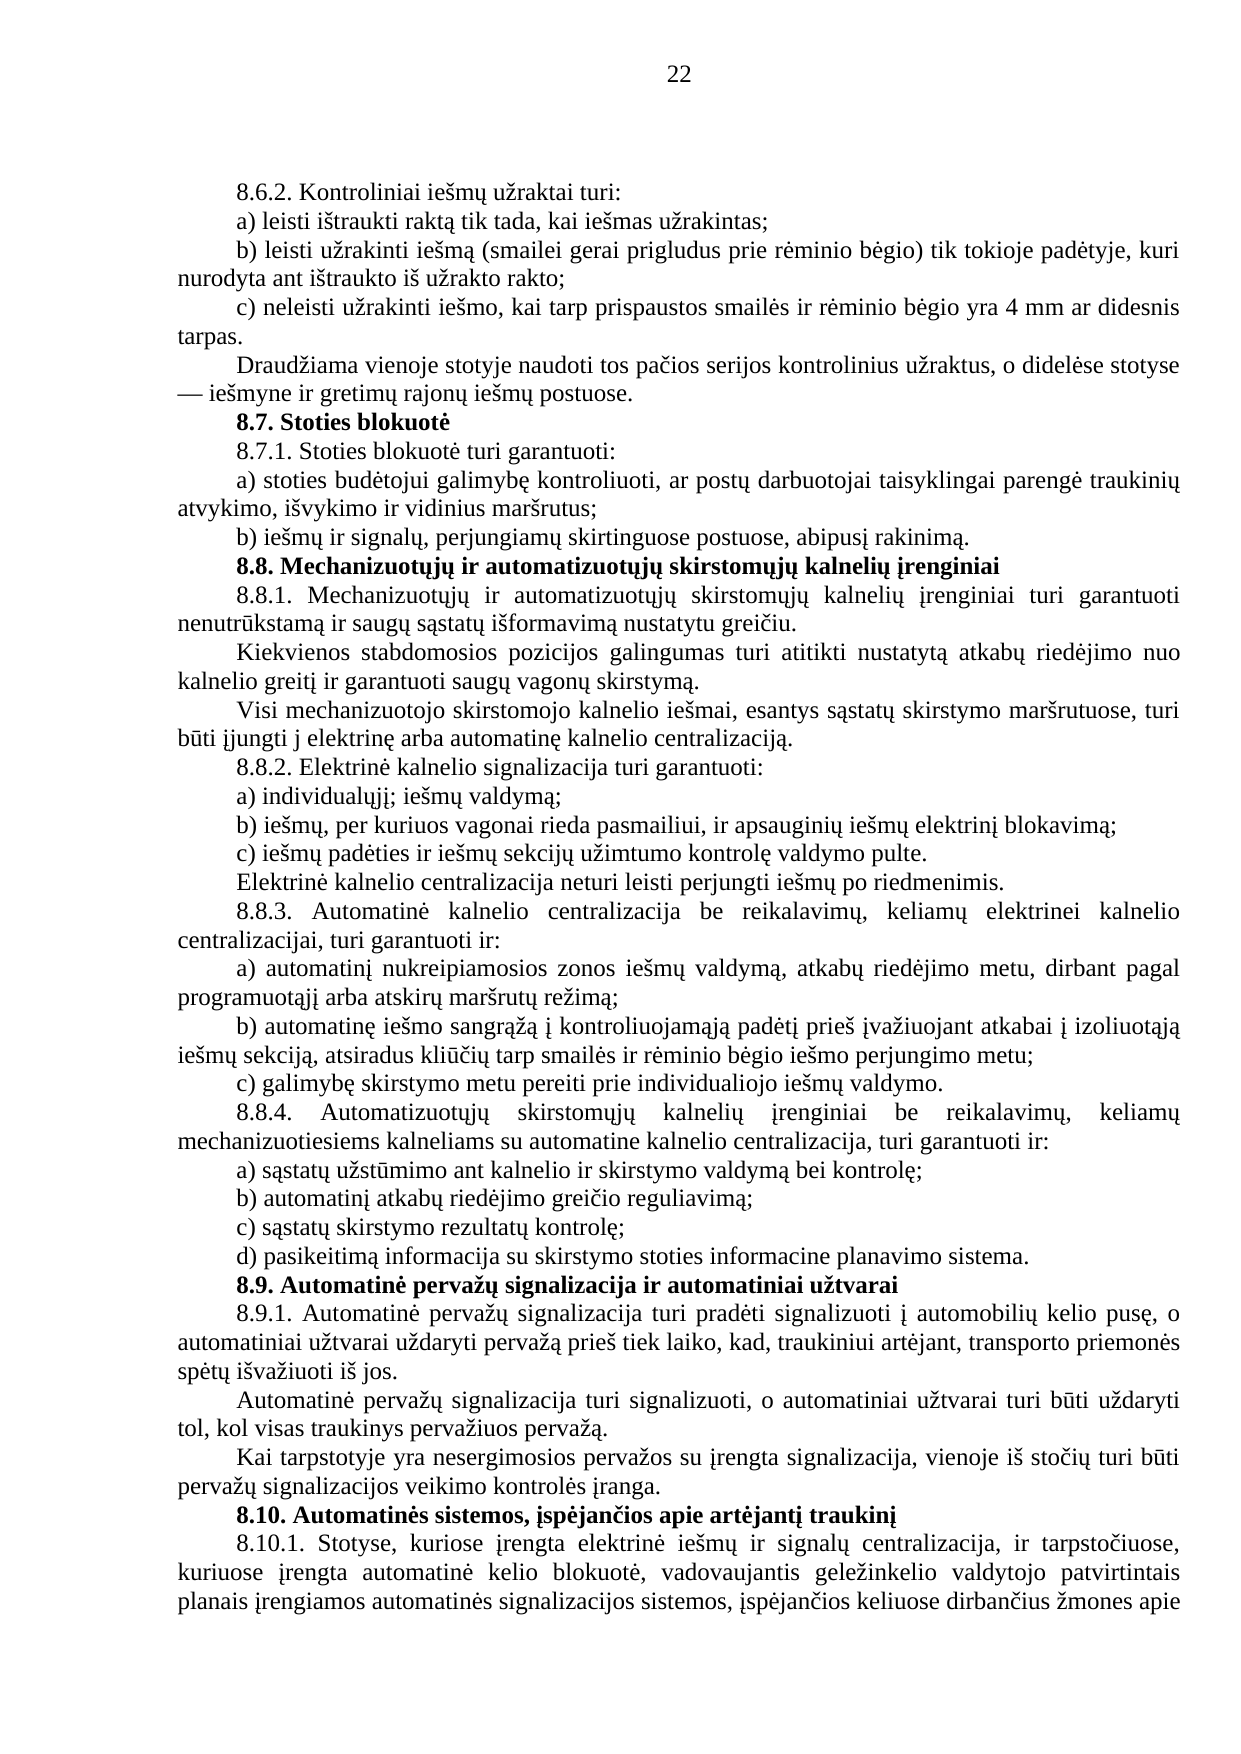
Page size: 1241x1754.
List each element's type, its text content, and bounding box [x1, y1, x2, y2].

text Kiekvienos stabdomosios pozicijos galingumas turi atitikti nustatytą atkabų riedėjimo nuo kalnelio greitį ir garantuoti saugų vagonų skirstymą. [177, 637, 1181, 695]
text d) pasikeitimą informacija su skirstymo stoties informacine planavimo sistema. [177, 1241, 1181, 1270]
text 8.7.1. Stoties blokuotė turi garantuoti: [177, 436, 1181, 465]
text 8.10. Automatinės sistemos, įspėjančios apie artėjantį traukinį [236, 1500, 1139, 1528]
text b) automatinę iešmo sangrąžą į kontroliuojamąją padėtį prieš įvažiuojant atkabai į izoliuotąją iešmų sekciją, atsiradus kliūčių tarp smailės ir rėminio bėgio iešmo perjungimo metu; [177, 1011, 1181, 1068]
text b) iešmų, per kuriuos vagonai rieda pasmailiui, ir apsauginių iešmų elektrinį blokavimą; [177, 810, 1181, 838]
text 8.8.3. Automatinė kalnelio centralizacija be reikalavimų, keliamų elektrinei kalnelio centralizacijai, turi garantuoti ir: [177, 896, 1181, 953]
text a) automatinį nukreipiamosios zonos iešmų valdymą, atkabų riedėjimo metu, dirbant pagal programuotąjį arba atskirų maršrutų režimą; [177, 953, 1181, 1011]
text b) iešmų ir signalų, perjungiamų skirtinguose postuose, abipusį rakinimą. [177, 522, 1181, 551]
text 8.8.2. Elektrinė kalnelio signalizacija turi garantuoti: [177, 752, 1181, 781]
text b) automatinį atkabų riedėjimo greičio reguliavimą; [177, 1183, 1181, 1212]
text c) galimybę skirstymo metu pereiti prie individualiojo iešmų valdymo. [177, 1068, 1181, 1097]
text Elektrinė kalnelio centralizacija neturi leisti perjungti iešmų po riedmenimis. [177, 867, 1181, 896]
text 8.10.1. Stotyse, kuriose įrengta elektrinė iešmų ir signalų centralizacija, ir tarpstočiuose, kuriuose įrengta automatinė kelio blokuotė, vadovaujantis geležinkelio valdytojo patvirtintais planais įrengiamos automatinės signalizacijos sistemos, įspėjančios keliuose dirbančius žmones apie [177, 1528, 1181, 1615]
text Kai tarpstotyje yra nesergimosios pervažos su įrengta signalizacija, vienoje iš stočių turi būti pervažų signalizacijos veikimo kontrolės įranga. [177, 1442, 1181, 1500]
text 8.8. Mechanizuotųjų ir automatizuotųjų skirstomųjų kalnelių įrenginiai [236, 551, 1139, 580]
text b) leisti užrakinti iešmą (smailei gerai prigludus prie rėminio bėgio) tik tokioje padėtyje, kuri nurodyta ant ištraukto iš užrakto rakto; [177, 235, 1181, 292]
text 8.9. Automatinė pervažų signalizacija ir automatiniai užtvarai [236, 1270, 1139, 1298]
text Draudžiama vienoje stotyje naudoti tos pačios serijos kontrolinius užraktus, o didelėse stotyse — iešmyne ir gretimų rajonų iešmų postuose. [177, 350, 1181, 407]
text 8.6.2. Kontroliniai iešmų užraktai turi: [177, 177, 1181, 206]
text a) stoties budėtojui galimybę kontroliuoti, ar postų darbuotojai taisyklingai parengė traukinių atvykimo, išvykimo ir vidinius maršrutus; [177, 465, 1181, 522]
text 8.7. Stoties blokuotė [236, 407, 1139, 436]
text a) sąstatų užstūmimo ant kalnelio ir skirstymo valdymą bei kontrolę; [177, 1155, 1181, 1183]
text c) iešmų padėties ir iešmų sekcijų užimtumo kontrolę valdymo pulte. [177, 838, 1181, 867]
text 8.8.1. Mechanizuotųjų ir automatizuotųjų skirstomųjų kalnelių įrenginiai turi garantuoti nenutrūkstamą ir saugų sąstatų išformavimą nustatytu greičiu. [177, 580, 1181, 637]
text c) neleisti užrakinti iešmo, kai tarp prispaustos smailės ir rėminio bėgio yra 4 mm ar didesnis tarpas. [177, 292, 1181, 350]
text Visi mechanizuotojo skirstomojo kalnelio iešmai, esantys sąstatų skirstymo maršrutuose, turi būti įjungti j elektrinę arba automatinę kalnelio centralizaciją. [177, 695, 1181, 752]
text 8.9.1. Automatinė pervažų signalizacija turi pradėti signalizuoti į automobilių kelio pusę, o automatiniai užtvarai uždaryti pervažą prieš tiek laiko, kad, traukiniui artėjant, transporto priemonės spėtų išvažiuoti iš jos. [177, 1298, 1181, 1385]
text c) sąstatų skirstymo rezultatų kontrolę; [177, 1212, 1181, 1241]
text 8.8.4. Automatizuotųjų skirstomųjų kalnelių įrenginiai be reikalavimų, keliamų mechanizuotiesiems kalneliams su automatine kalnelio centralizacija, turi garantuoti ir: [177, 1097, 1181, 1155]
text a) individualųjį; iešmų valdymą; [177, 781, 1181, 810]
text a) leisti ištraukti raktą tik tada, kai iešmas užrakintas; [177, 206, 1181, 235]
text Automatinė pervažų signalizacija turi signalizuoti, o automatiniai užtvarai turi būti uždaryti tol, kol visas traukinys pervažiuos pervažą. [177, 1385, 1181, 1442]
